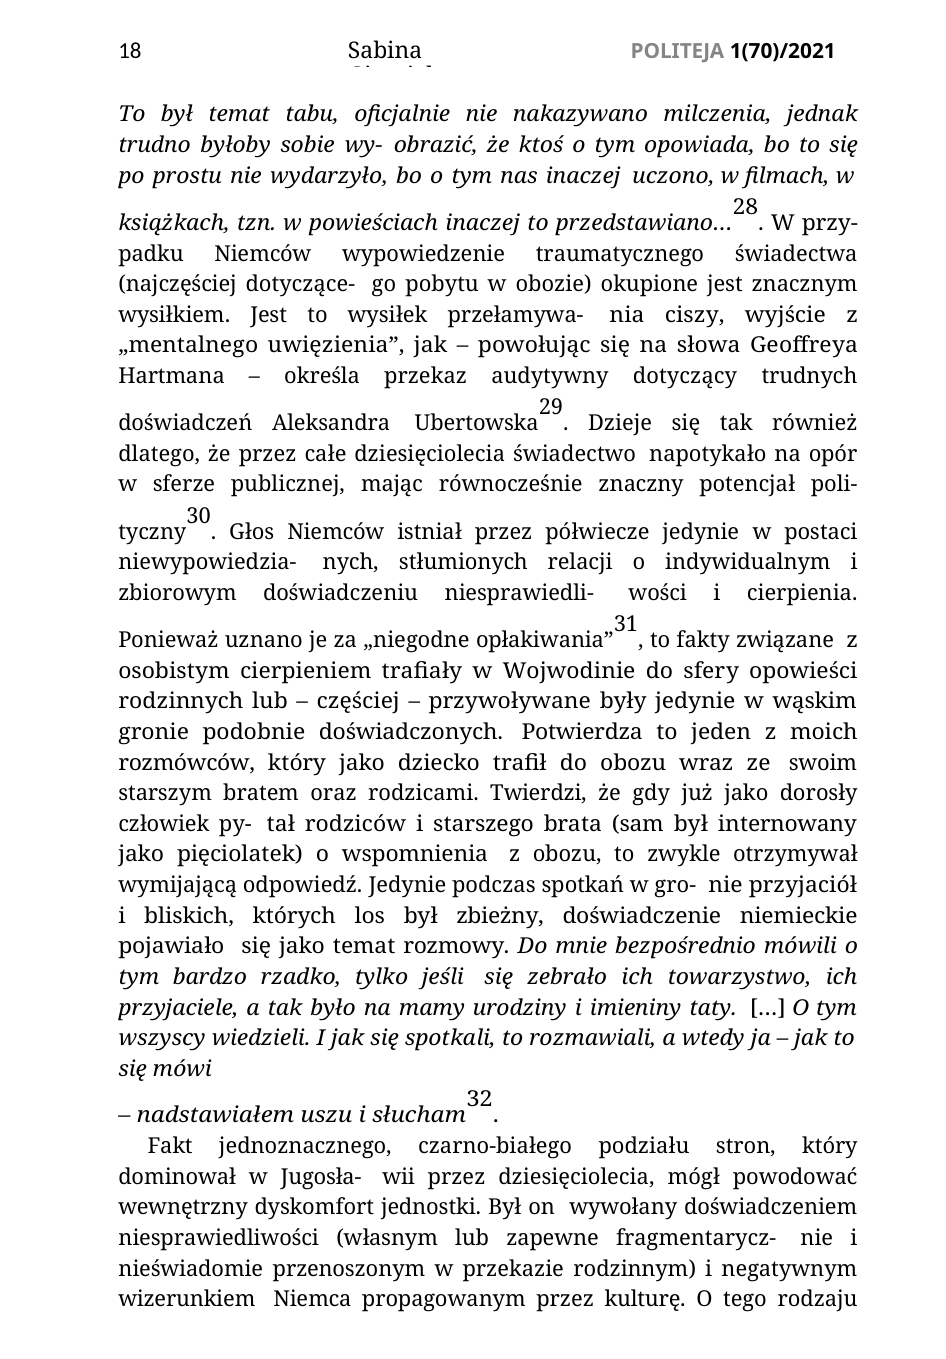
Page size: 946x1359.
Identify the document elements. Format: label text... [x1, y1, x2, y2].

text Fakt jednoznacznego, czarno-białego podziału stron, który dominował w Jugosła- wii przez dziesięciolecia, mógł powodować wewnętrzny dyskomfort jednostki. Był on wywołany doświadczeniem niesprawiedliwości (własnym lub zapewne fragmentarycz- nie i nieświadomie przenoszonym w przekazie rodzinnym) i negatywnym wizerunkiem Niemca propagowanym przez kulturę. O tego rodzaju [118, 1130, 857, 1313]
text To był temat tabu, oficjalnie nie nakazywano milczenia, jednak trudno byłoby sobie wy- obrazić, że ktoś o tym opowiada, bo to się po prostu nie wydarzyło, bo o tym nas inaczej uczono, w filmach, w książkach, tzn. w powieściach inaczej to przedstawiano…28. W przy- padku Niemców wypowiedzenie traumatycznego świadectwa (najczęściej dotyczące- go pobytu w obozie) okupione jest znacznym wysiłkiem. Jest to wysiłek przełamywa- nia ciszy, wyjście z „mentalnego uwięzienia”, jak – powołując się na słowa Geoffreya Hartmana – określa przekaz audytywny dotyczący trudnych doświadczeń Aleksandra Ubertowska29. Dzieje się tak również dlatego, że przez całe dziesięciolecia świadectwo napotykało na opór w sferze publicznej, mając równocześnie znaczny potencjał poli- tyczny30. Głos Niemców istniał przez półwiecze jedynie w postaci niewypowiedzia- nych, stłumionych relacji o indywidualnym i zbiorowym doświadczeniu niesprawiedli- wości i cierpienia. Ponieważ uznano je za „niegodne opłakiwania”31, to fakty związane z osobistym cierpieniem trafiały w Wojwodinie do sfery opowieści rodzinnych lub – częściej – przywoływane były jedynie w wąskim gronie podobnie doświadczonych. Potwierdza to jeden z moich rozmówców, który jako dziecko trafił do obozu wraz ze swoim starszym bratem oraz rodzicami. Twierdzi, że gdy już jako dorosły człowiek py- tał rodziców i starszego brata (sam był internowany jako pięciolatek) o wspomnienia z obozu, to zwykle otrzymywał wymijającą odpowiedź. Jedynie podczas spotkań w gro- nie przyjaciół i bliskich, których los był zbieżny, doświadczenie niemieckie pojawiało się jako temat rozmowy. Do mnie bezpośrednio mówili o tym bardzo rzadko, tylko jeśli się zebrało ich towarzystwo, ich przyjaciele, a tak było na mamy urodziny i imieniny taty. […] O tym wszyscy wiedzieli. I jak się spotkali, to rozmawiali, a wtedy ja – jak to się mówi [118, 98, 858, 1083]
text – nadstawiałem uszu i słucham32. [118, 1083, 869, 1129]
